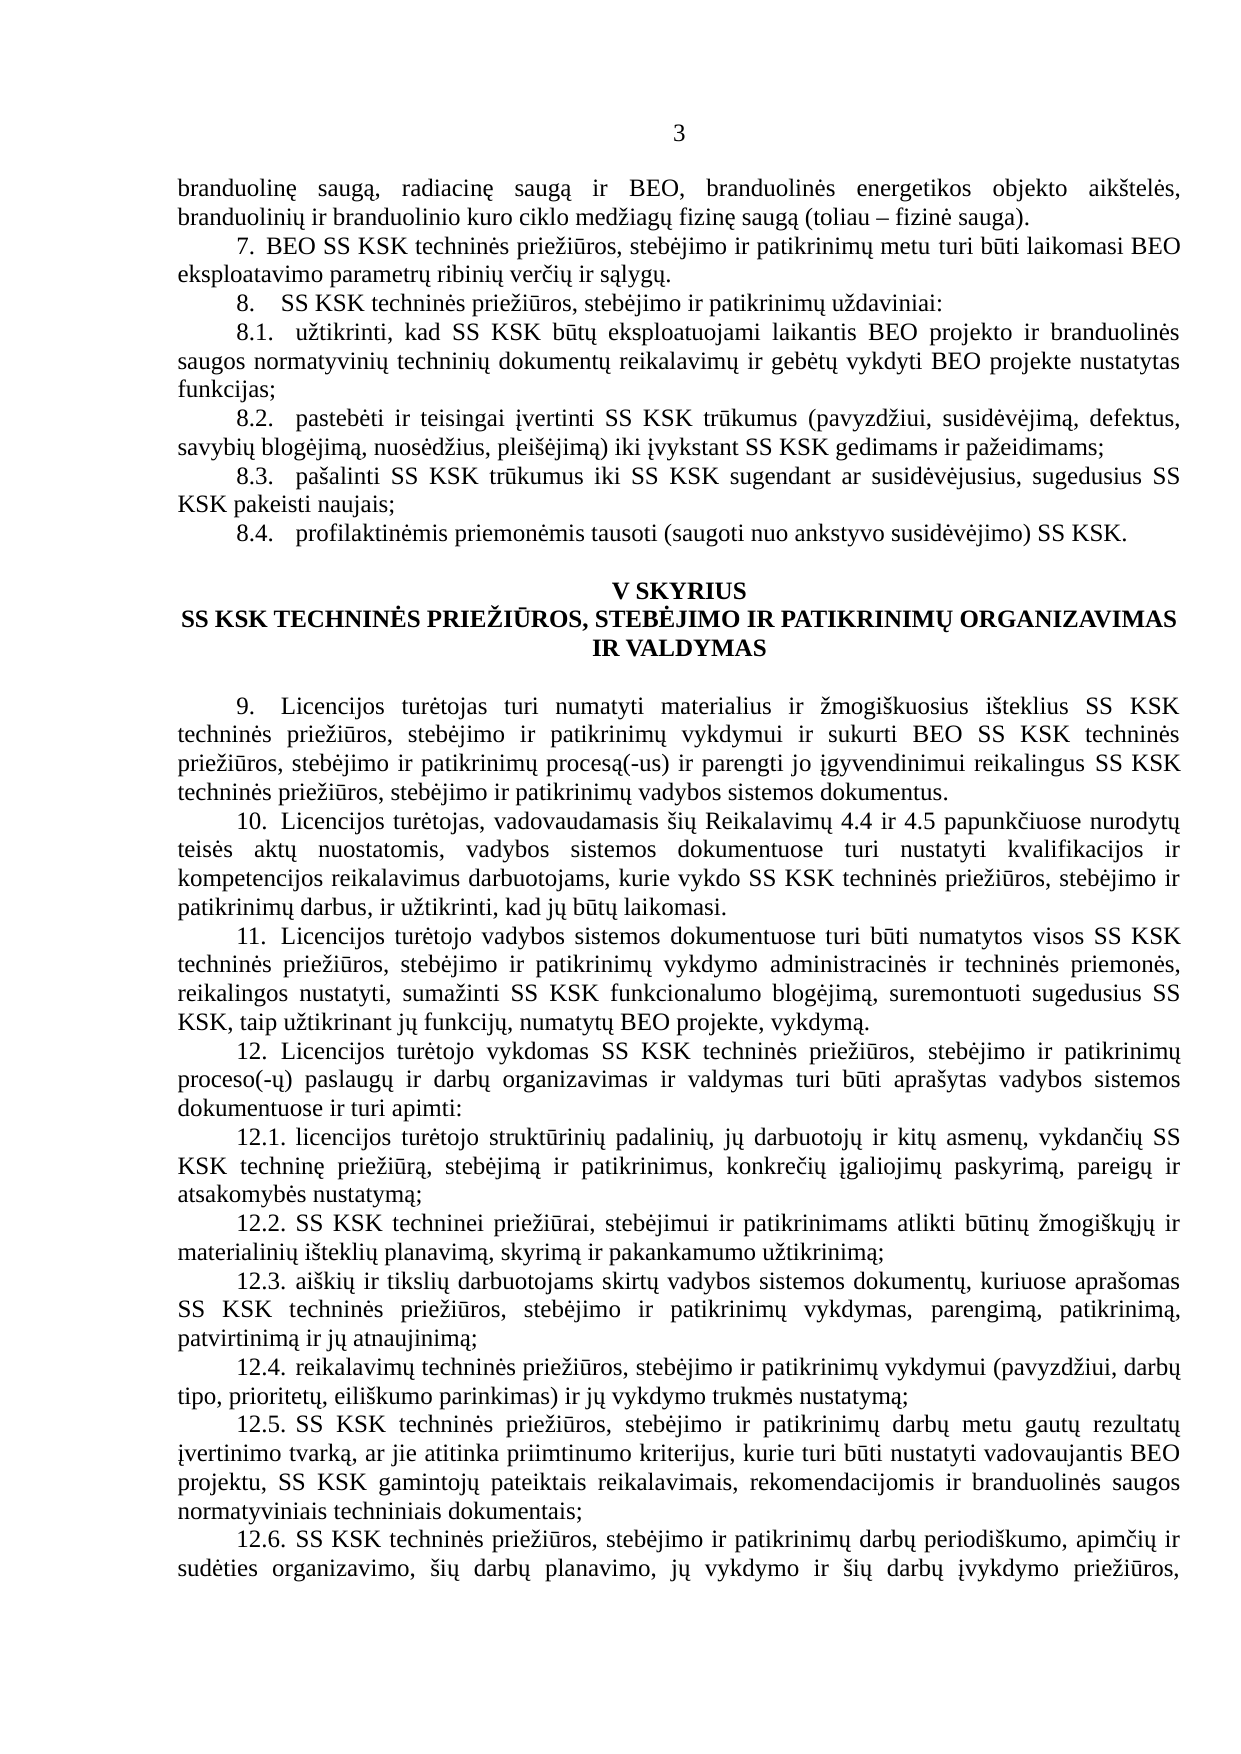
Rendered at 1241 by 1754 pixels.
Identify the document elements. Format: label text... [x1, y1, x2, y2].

text 12.2. SS KSK techninei priežiūrai, stebėjimui ir patikrinimams atlikti būtinų žmogiškųjų ir materialinių išteklių planavimą, skyrimą ir pakankamumo užtikrinimą; [177, 1208, 1181, 1266]
text 8. SS KSK techninės priežiūros, stebėjimo ir patikrinimų uždaviniai: [177, 288, 1181, 317]
text 7. BEO SS KSK techninės priežiūros, stebėjimo ir patikrinimų metu turi būti laikomasi BEO eksploatavimo parametrų ribinių verčių ir sąlygų. [177, 231, 1181, 288]
text 9. Licencijos turėtojas turi numatyti materialius ir žmogiškuosius išteklius SS KSK techninės priežiūros, stebėjimo ir patikrinimų vykdymui ir sukurti BEO SS KSK techninės priežiūros, stebėjimo ir patikrinimų procesą(-us) ir parengti jo įgyvendinimui reikalingus SS KSK techninės priežiūros, stebėjimo ir patikrinimų vadybos sistemos dokumentus. [177, 691, 1181, 806]
text 8.1. užtikrinti, kad SS KSK būtų eksploatuojami laikantis BEO projekto ir branduolinės saugos normatyvinių techninių dokumentų reikalavimų ir gebėtų vykdyti BEO projekte nustatytas funkcijas; [177, 317, 1181, 403]
text 12.1. licencijos turėtojo struktūrinių padalinių, jų darbuotojų ir kitų asmenų, vykdančių SS KSK techninę priežiūrą, stebėjimą ir patikrinimus, konkrečių įgaliojimų paskyrimą, pareigų ir atsakomybės nustatymą; [177, 1122, 1181, 1208]
text 8.4. profilaktinėmis priemonėmis tausoti (saugoti nuo ankstyvo susidėvėjimo) SS KSK. [177, 518, 1181, 547]
text 12. Licencijos turėtojo vykdomas SS KSK techninės priežiūros, stebėjimo ir patikrinimų proceso(-ų) paslaugų ir darbų organizavimas ir valdymas turi būti aprašytas vadybos sistemos dokumentuose ir turi apimti: [177, 1036, 1181, 1122]
text branduolinę saugą, radiacinę saugą ir BEO, branduolinės energetikos objekto aikštelės, branduolinių ir branduolinio kuro ciklo medžiagų fizinę saugą (toliau – fizinė sauga). [177, 173, 1181, 231]
text SS KSK TECHNINĖS PRIEŽIŪROS, STEBĖJIMO IR PATIKRINIMŲ ORGANIZAVIMAS IR VALDYMAS [177, 604, 1181, 662]
text V SKYRIUS [177, 576, 1181, 604]
text 10. Licencijos turėtojas, vadovaudamasis šių Reikalavimų 4.4 ir 4.5 papunkčiuose nurodytų teisės aktų nuostatomis, vadybos sistemos dokumentuose turi nustatyti kvalifikacijos ir kompetencijos reikalavimus darbuotojams, kurie vykdo SS KSK techninės priežiūros, stebėjimo ir patikrinimų darbus, ir užtikrinti, kad jų būtų laikomasi. [177, 806, 1181, 921]
text 12.6. SS KSK techninės priežiūros, stebėjimo ir patikrinimų darbų periodiškumo, apimčių ir sudėties organizavimo, šių darbų planavimo, jų vykdymo ir šių darbų įvykdymo priežiūros, [177, 1524, 1181, 1582]
text 12.3. aiškių ir tikslių darbuotojams skirtų vadybos sistemos dokumentų, kuriuose aprašomas SS KSK techninės priežiūros, stebėjimo ir patikrinimų vykdymas, parengimą, patikrinimą, patvirtinimą ir jų atnaujinimą; [177, 1266, 1181, 1352]
text 8.3. pašalinti SS KSK trūkumus iki SS KSK sugendant ar susidėvėjusius, sugedusius SS KSK pakeisti naujais; [177, 461, 1181, 518]
text 8.2. pastebėti ir teisingai įvertinti SS KSK trūkumus (pavyzdžiui, susidėvėjimą, defektus, savybių blogėjimą, nuosėdžius, pleišėjimą) iki įvykstant SS KSK gedimams ir pažeidimams; [177, 403, 1181, 461]
text 12.4. reikalavimų techninės priežiūros, stebėjimo ir patikrinimų vykdymui (pavyzdžiui, darbų tipo, prioritetų, eiliškumo parinkimas) ir jų vykdymo trukmės nustatymą; [177, 1352, 1181, 1409]
text 12.5. SS KSK techninės priežiūros, stebėjimo ir patikrinimų darbų metu gautų rezultatų įvertinimo tvarką, ar jie atitinka priimtinumo kriterijus, kurie turi būti nustatyti vadovaujantis BEO projektu, SS KSK gamintojų pateiktais reikalavimais, rekomendacijomis ir branduolinės saugos normatyviniais techniniais dokumentais; [177, 1409, 1181, 1524]
text 11. Licencijos turėtojo vadybos sistemos dokumentuose turi būti numatytos visos SS KSK techninės priežiūros, stebėjimo ir patikrinimų vykdymo administracinės ir techninės priemonės, reikalingos nustatyti, sumažinti SS KSK funkcionalumo blogėjimą, suremontuoti sugedusius SS KSK, taip užtikrinant jų funkcijų, numatytų BEO projekte, vykdymą. [177, 921, 1181, 1036]
